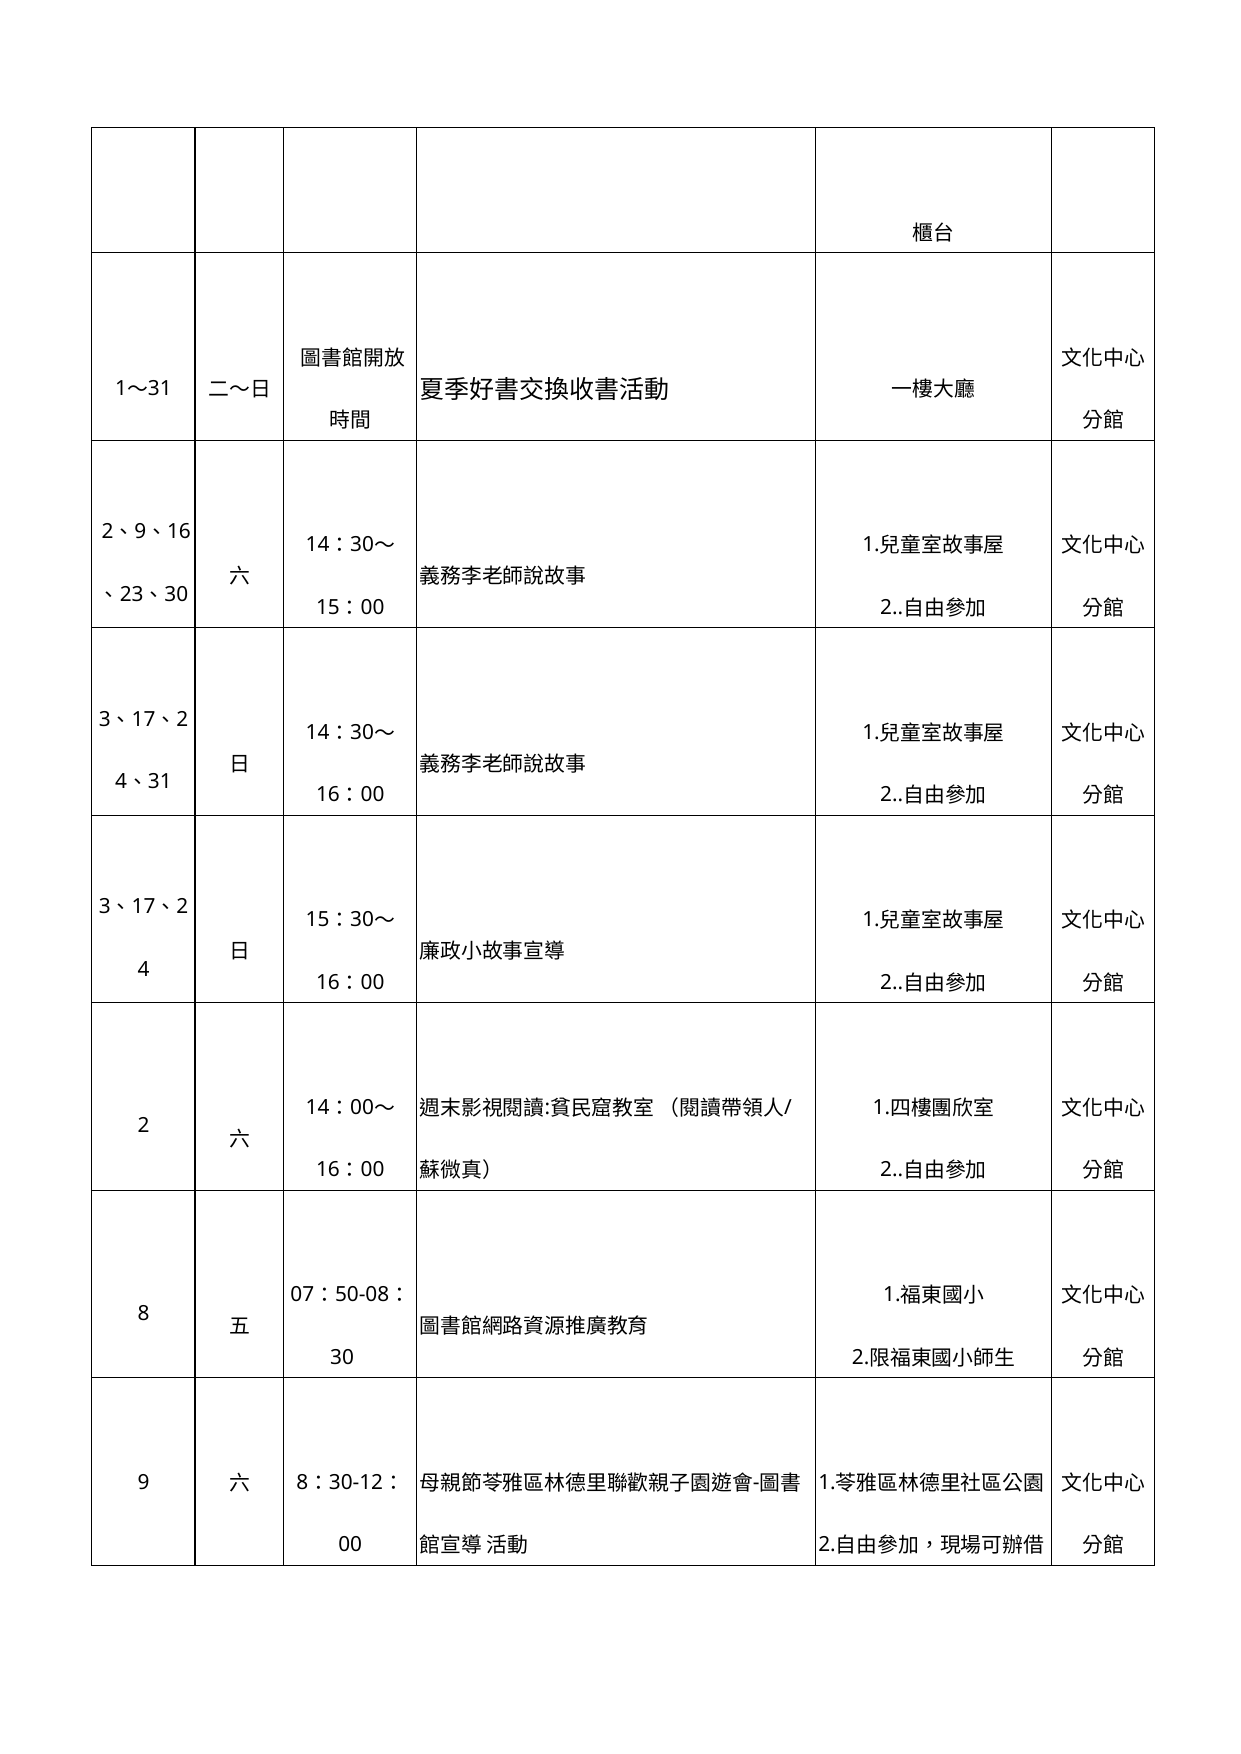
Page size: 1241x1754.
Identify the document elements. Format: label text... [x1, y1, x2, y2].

table_cell 文化中心分館 [1052, 253, 1154, 439]
table_cell 1.四樓團欣室 2..自由參加 [816, 1003, 1051, 1189]
table_cell 1.兒童室故事屋 2..自由參加 [816, 628, 1051, 814]
table_cell 8 [92, 1191, 194, 1377]
table_cell 文化中心分館 [1052, 1191, 1154, 1377]
table_cell 14：00～16：00 [284, 1003, 416, 1189]
table_cell 1～31 [92, 253, 194, 439]
table_cell 六 [196, 1378, 283, 1564]
table_cell 9 [92, 1378, 194, 1564]
table_cell [92, 128, 194, 252]
table_cell 1.苓雅區林德里社區公園 2.自由參加，現場可辦借 [816, 1378, 1051, 1564]
table_cell 1.兒童室故事屋 2..自由參加 [816, 816, 1051, 1002]
table_cell 文化中心分館 [1052, 1003, 1154, 1189]
table_cell [1052, 128, 1154, 252]
table_cell [417, 128, 815, 252]
table_cell 14：30～15：00 [284, 441, 416, 627]
table_cell 夏季好書交換收書活動 [417, 253, 815, 439]
table_cell 文化中心分館 [1052, 816, 1154, 1002]
table_cell 14：30～16：00 [284, 628, 416, 814]
table_cell 2 [92, 1003, 194, 1189]
table_cell 1.兒童室故事屋 2..自由參加 [816, 441, 1051, 627]
table_cell 07：50-08：30 [284, 1191, 416, 1377]
table_cell 義務李老師說故事 [417, 628, 815, 814]
table_cell 2、9、16、23、30 [92, 441, 194, 627]
table_cell 櫃台 [816, 128, 1051, 252]
table_cell 文化中心分館 [1052, 628, 1154, 814]
table_cell 二～日 [196, 253, 283, 439]
table_cell 日 [196, 816, 283, 1002]
table_cell 文化中心分館 [1052, 441, 1154, 627]
table_cell 文化中心分館 [1052, 1378, 1154, 1564]
table_cell 義務李老師說故事 [417, 441, 815, 627]
table_cell 廉政小故事宣導 [417, 816, 815, 1002]
table_cell 週末影視閱讀:貧民窟教室 （閱讀帶領人/蘇微真） [417, 1003, 815, 1189]
table_cell [284, 128, 416, 252]
table_cell 六 [196, 1003, 283, 1189]
table_cell 六 [196, 441, 283, 627]
table_cell 一樓大廳 [816, 253, 1051, 439]
table_cell 3、17、24、31 [92, 628, 194, 814]
table_cell 1.福東國小 2.限福東國小師生 [816, 1191, 1051, 1377]
table_cell 圖書館網路資源推廣教育 [417, 1191, 815, 1377]
table_cell 五 [196, 1191, 283, 1377]
table_cell 母親節苓雅區林德里聯歡親子園遊會-圖書館宣導 活動 [417, 1378, 815, 1564]
table_cell [196, 128, 283, 252]
table_cell 圖書館開放時間 [284, 253, 416, 439]
table_cell 3、17、24 [92, 816, 194, 1002]
table_cell 15：30～16：00 [284, 816, 416, 1002]
table_cell 日 [196, 628, 283, 814]
table_cell 8：30-12：00 [284, 1378, 416, 1564]
